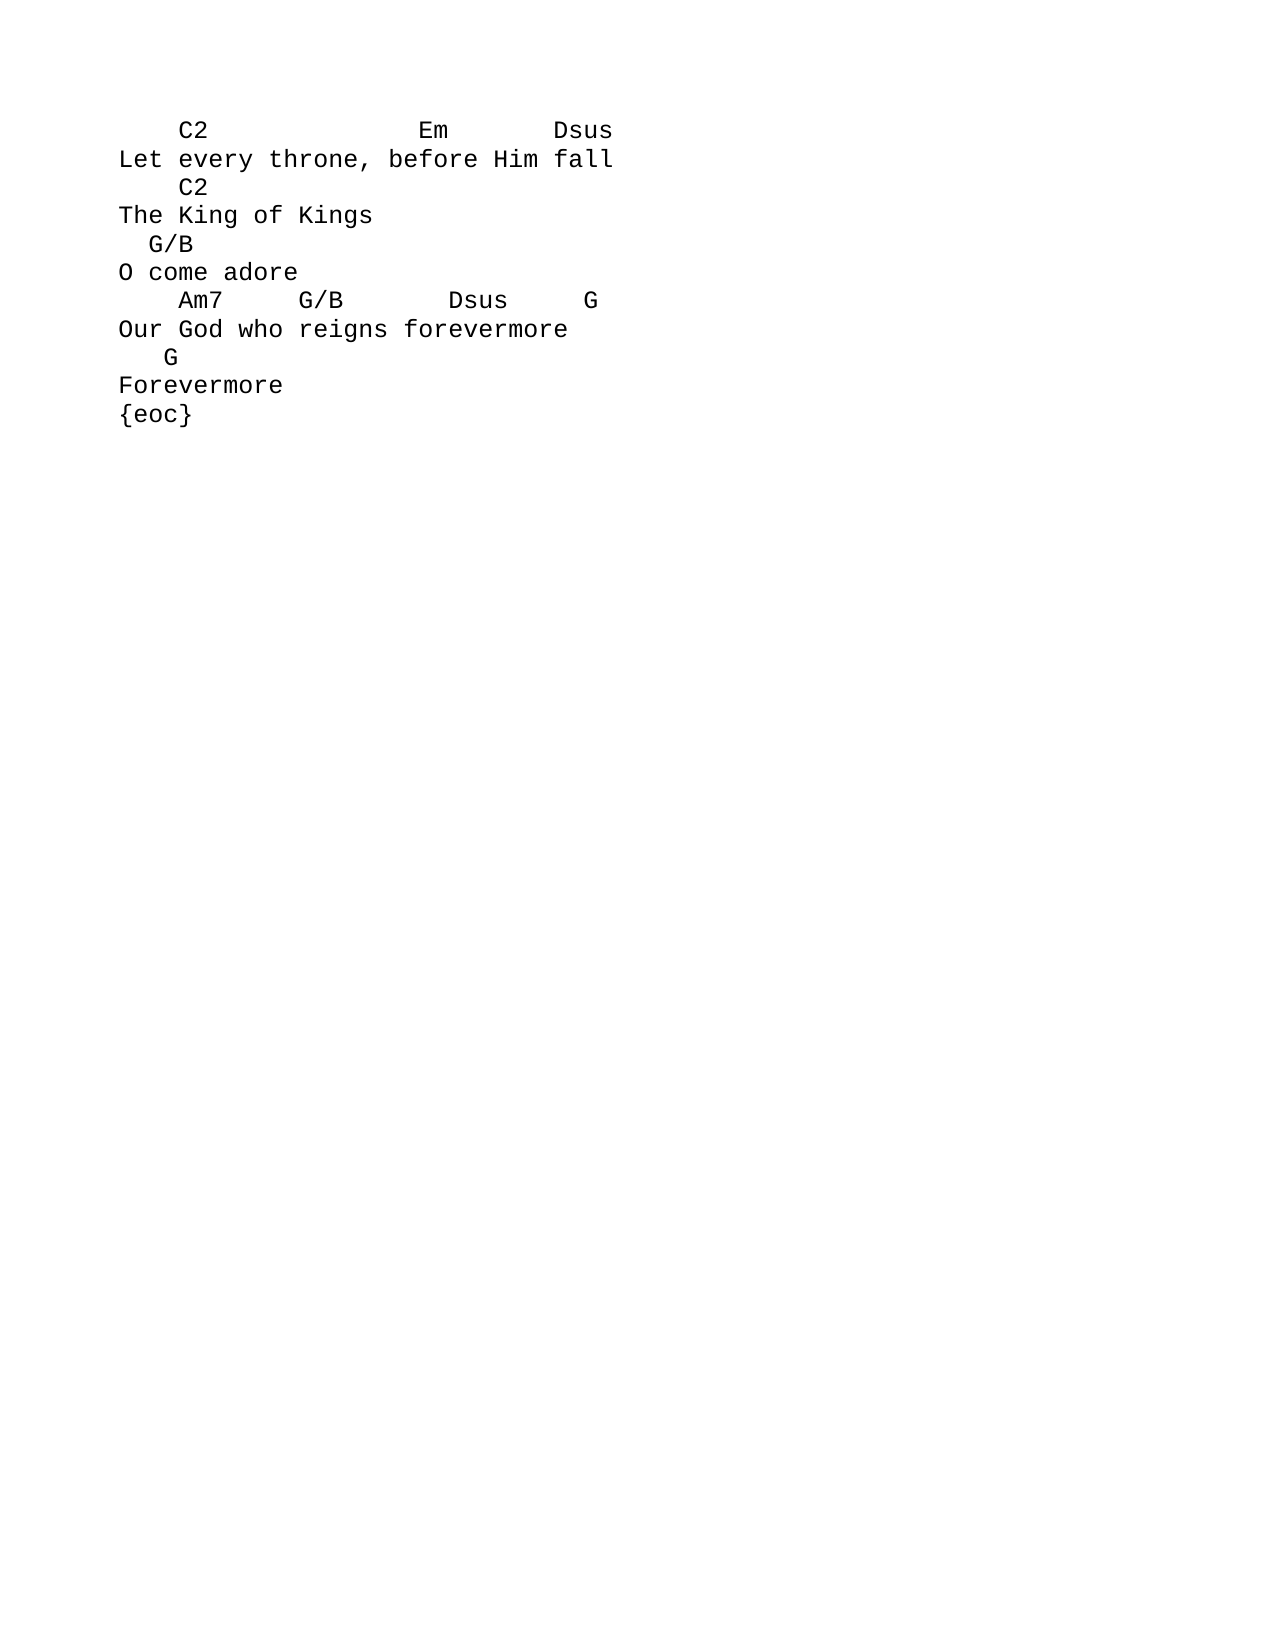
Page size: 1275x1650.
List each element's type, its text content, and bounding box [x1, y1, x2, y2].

text C2 Em Dsus Let every throne, before Him fall C2 The King of Kings G/B O come adore Am7 G/B Dsus G Our God who reigns forevermore G Forevermore {eoc} [118, 118, 1157, 458]
